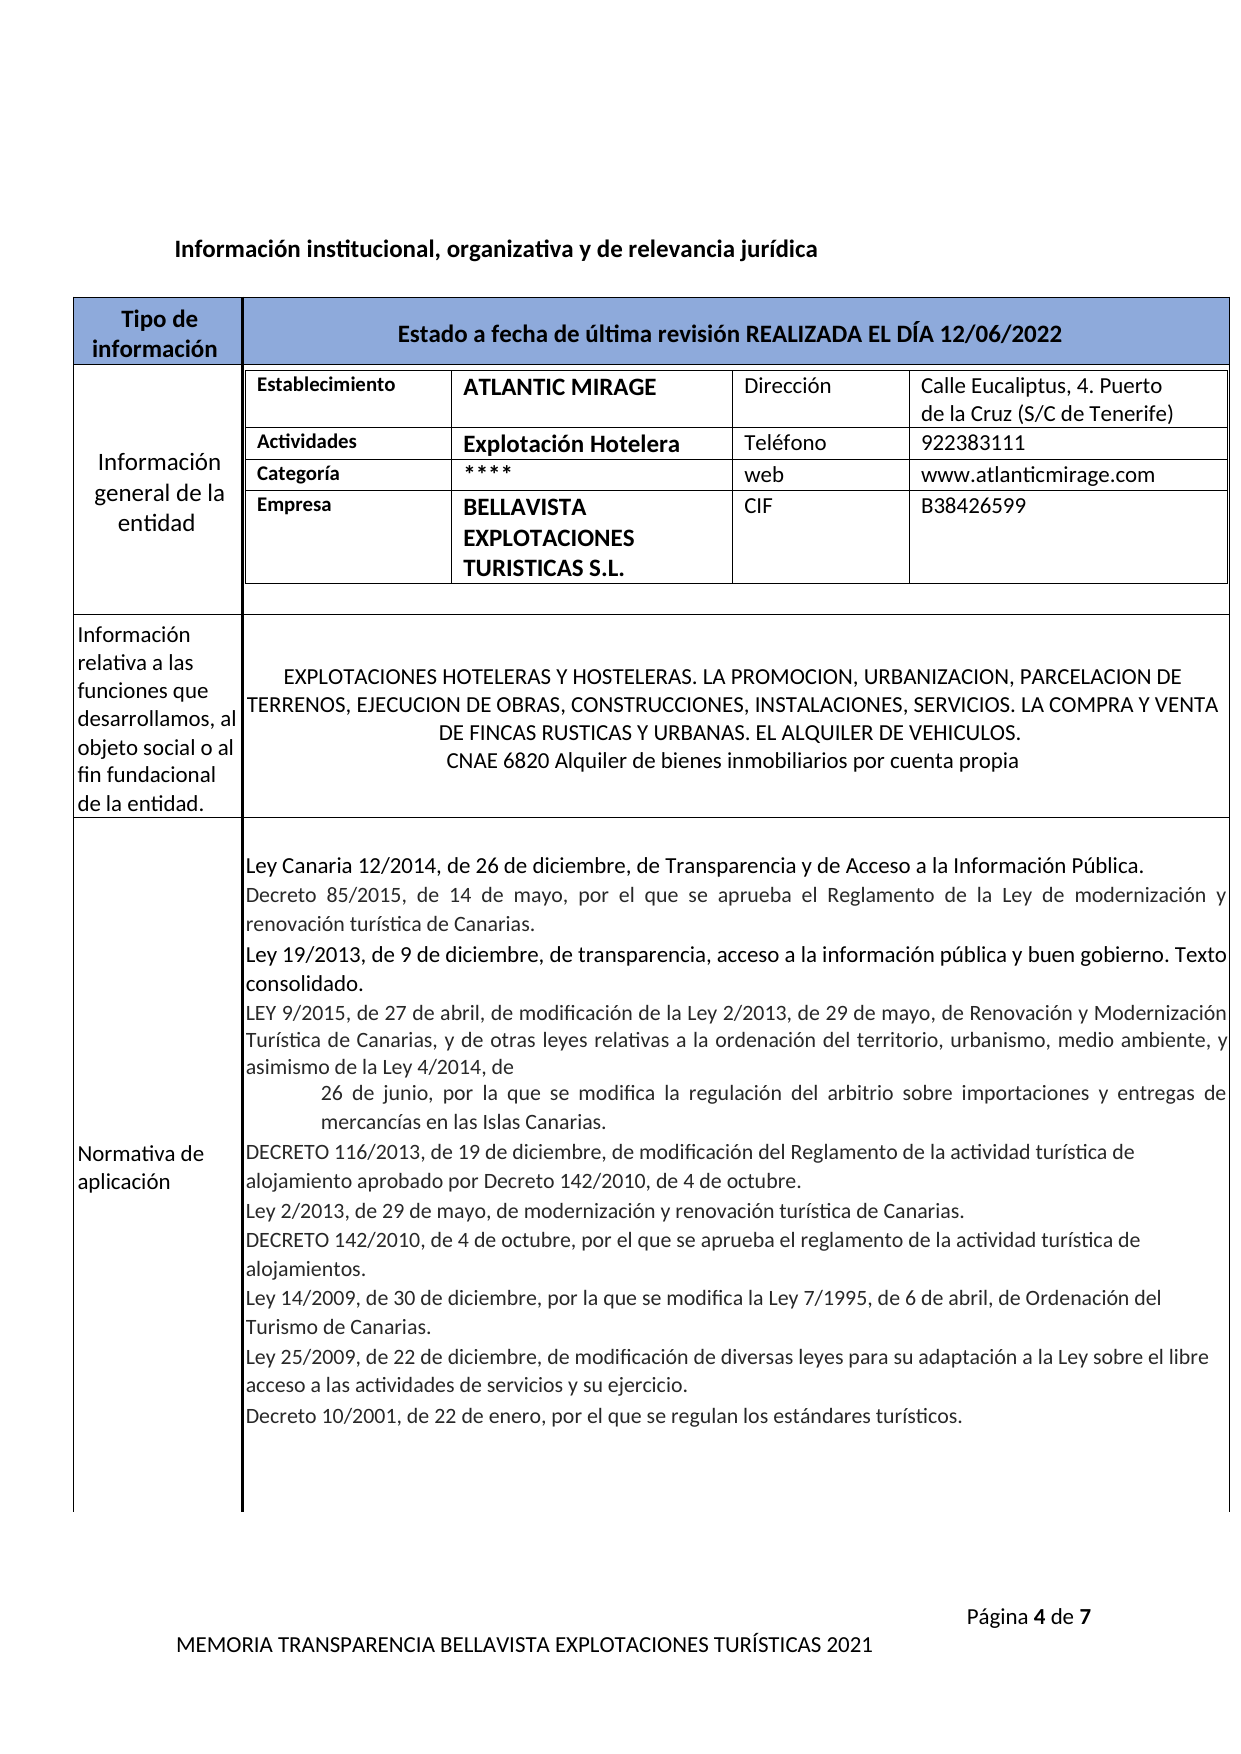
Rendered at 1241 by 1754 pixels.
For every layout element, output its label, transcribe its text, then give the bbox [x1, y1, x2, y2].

table_cell Teléfono [733, 428, 909, 459]
table_header Tipo de información [74, 298, 241, 364]
table_cell CIF [733, 491, 909, 583]
table_cell BELLAVISTA EXPLOTACIONES TURISTICAS S.L. [452, 491, 732, 583]
table_cell www.atlanticmirage.com [910, 460, 1227, 490]
table_header Calle Eucaliptus, 4. Puerto de la Cruz (S/C de Tenerife) [910, 371, 1227, 427]
table_cell Explotación Hotelera [452, 428, 732, 459]
text Información institucional, organizativa y de relevancia jurídica [174, 233, 1091, 264]
table_cell Información general de la entidad [74, 365, 241, 614]
table_cell Actividades [246, 428, 451, 459]
table_cell Información relativa a las funciones que desarrollamos, al objeto social o al fin fundacional de la entidad. [74, 615, 241, 817]
table_header Establecimiento [246, 371, 451, 427]
table_cell web [733, 460, 909, 490]
table_cell Ley Canaria 12/2014, de 26 de diciembre, de Transparencia y de Acceso a la Información Pública. Decreto 85/2015, de 14 de mayo, por el que se aprueba el Reglamento de la Ley de modernización y renovación turística de Canarias. Ley 19/2013, de 9 de diciembre, de transparencia, acceso a la información pública y buen gobierno. Texto consolidado. LEY 9/2015, de 27 de abril, de modificación de la Ley 2/2013, de 29 de mayo, de Renovación y Modernización Turística de Canarias, y de otras leyes relativas a la ordenación del territorio, urbanismo, medio ambiente, y asimismo de la Ley 4/2014, de 26 de junio, por la que se modifica la regulación del arbitrio sobre importaciones y entregas de mercancías en las Islas Canarias. DECRETO 116/2013, de 19 de diciembre, de modificación del Reglamento de la actividad turística de alojamiento aprobado por Decreto 142/2010, de 4 de octubre. Ley 2/2013, de 29 de mayo, de modernización y renovación turística de Canarias. DECRETO 142/2010, de 4 de octubre, por el que se aprueba el reglamento de la actividad turística de alojamientos. Ley 14/2009, de 30 de diciembre, por la que se modifica la Ley 7/1995, de 6 de abril, de Ordenación del Turismo de Canarias. Ley 25/2009, de 22 de diciembre, de modificación de diversas leyes para su adaptación a la Ley sobre el libre acceso a las actividades de servicios y su ejercicio. Decreto 10/2001, de 22 de enero, por el que se regulan los estándares turísticos. [244, 818, 1229, 1512]
table_cell [244, 365, 1229, 614]
table_cell B38426599 [910, 491, 1227, 583]
table_cell EXPLOTACIONES HOTELERAS Y HOSTELERAS. LA PROMOCION, URBANIZACION, PARCELACION DE TERRENOS, EJECUCION DE OBRAS, CONSTRUCCIONES, INSTALACIONES, SERVICIOS. LA COMPRA Y VENTA DE FINCAS RUSTICAS Y URBANAS. EL ALQUILER DE VEHICULOS. CNAE 6820 Alquiler de bienes inmobiliarios por cuenta propia [244, 615, 1229, 817]
table_cell Categoría [246, 460, 451, 490]
table_header Dirección [733, 371, 909, 427]
table_cell 922383111 [910, 428, 1227, 459]
table_cell Empresa [246, 491, 451, 583]
table_header Estado a fecha de última revisión REALIZADA EL DÍA 12/06/2022 [244, 298, 1229, 364]
table_cell Normativa de aplicación [74, 818, 241, 1512]
table_cell **** [452, 460, 732, 490]
table_header ATLANTIC MIRAGE [452, 371, 732, 427]
